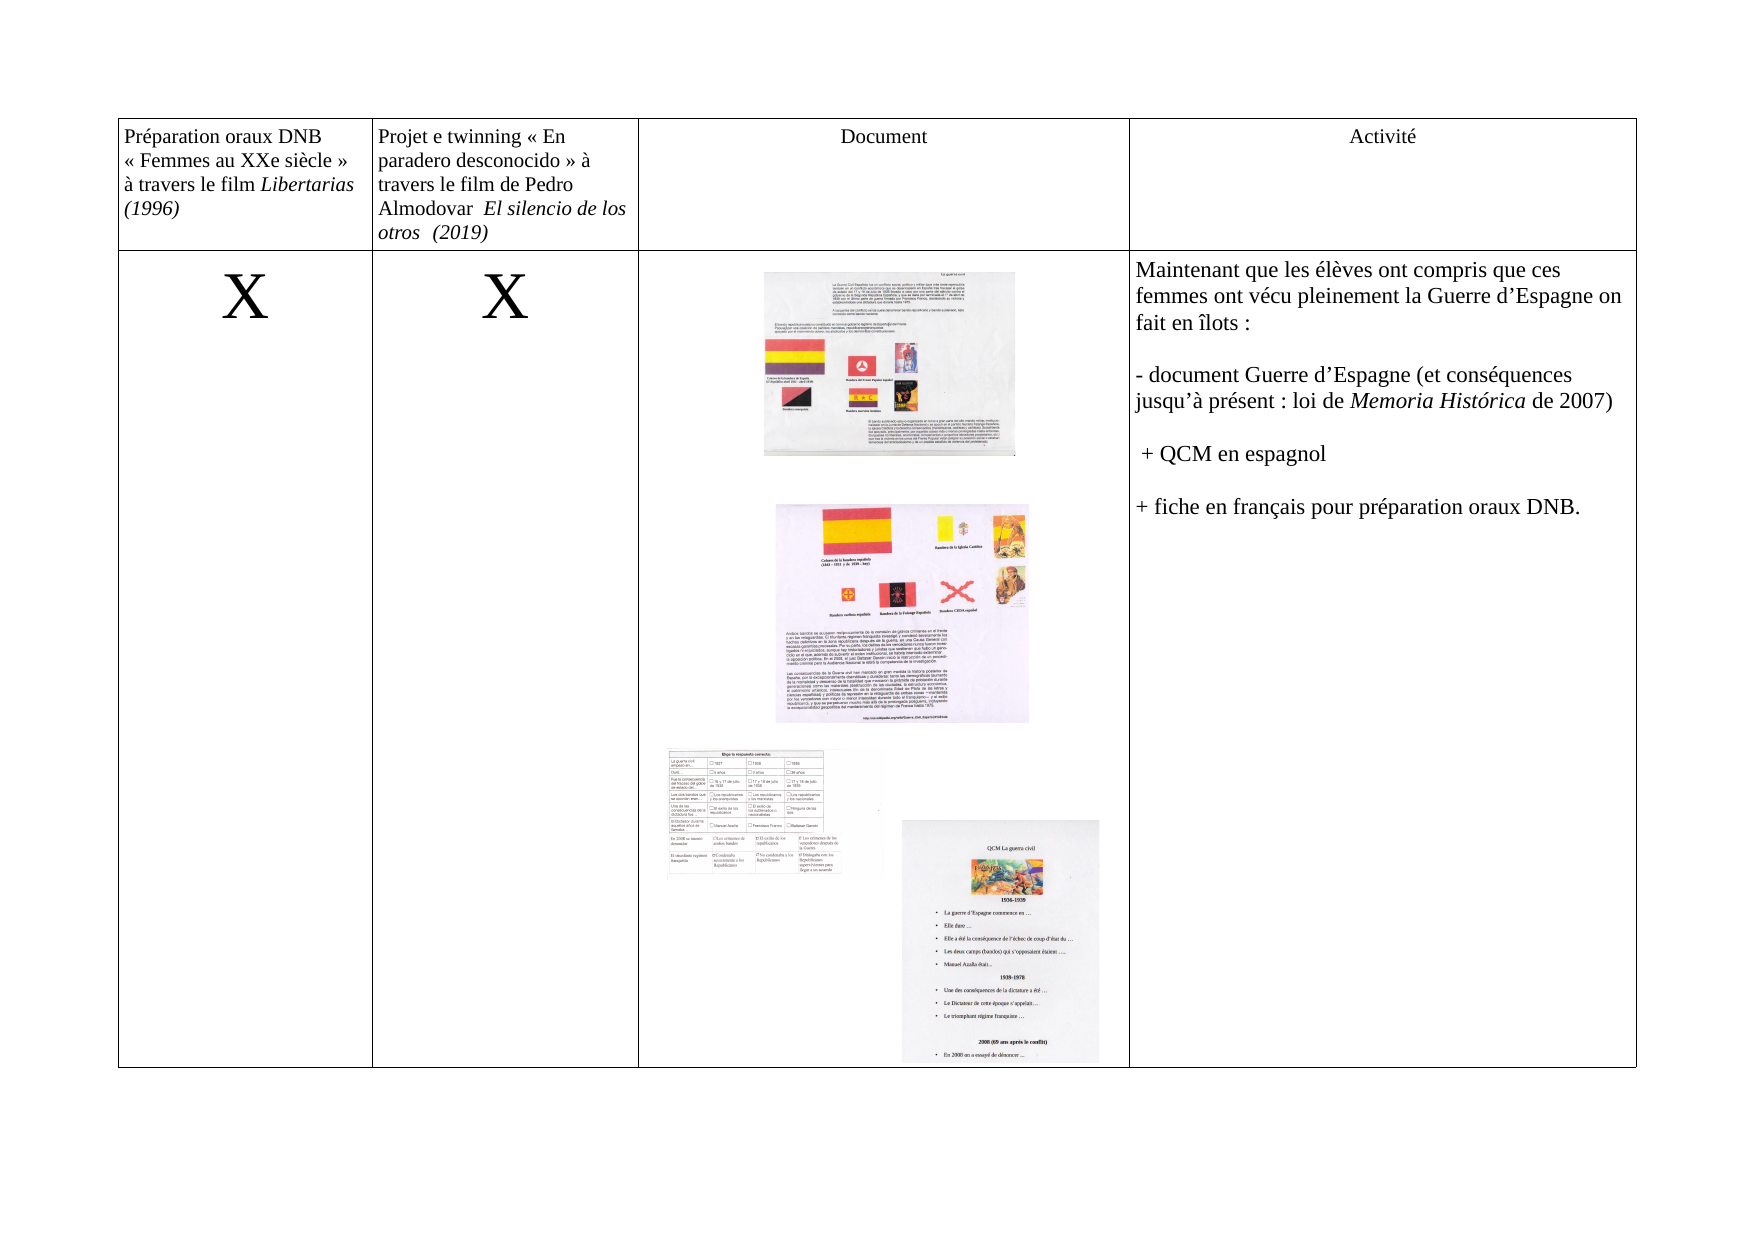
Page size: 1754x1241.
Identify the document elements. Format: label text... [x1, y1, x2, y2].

table_cell X [119, 251, 372, 1067]
table_cell [639, 251, 1129, 1067]
picture [901, 820, 1100, 1063]
picture [667, 748, 885, 880]
table_cell Document [639, 119, 1129, 250]
picture [763, 272, 1016, 456]
table_cell Projet e twinning « En paradero desconocido » à travers le film de Pedro Almodovar El silencio de los otros (2019) [373, 119, 638, 250]
table_cell X [373, 251, 638, 1067]
table_cell Préparation oraux DNB « Femmes au XXe siècle » à travers le film Libertarias (1996) [119, 119, 372, 250]
picture [775, 504, 1029, 723]
table_cell Activité [1130, 119, 1636, 250]
table_cell Maintenant que les élèves ont compris que ces femmes ont vécu pleinement la Guerre d’Espagne on fait en îlots : - document Guerre d’Espagne (et conséquences jusqu’à présent : loi de Memoria Histórica de 2007) + QCM en espagnol + fiche en français pour préparation oraux DNB. [1130, 251, 1636, 1067]
